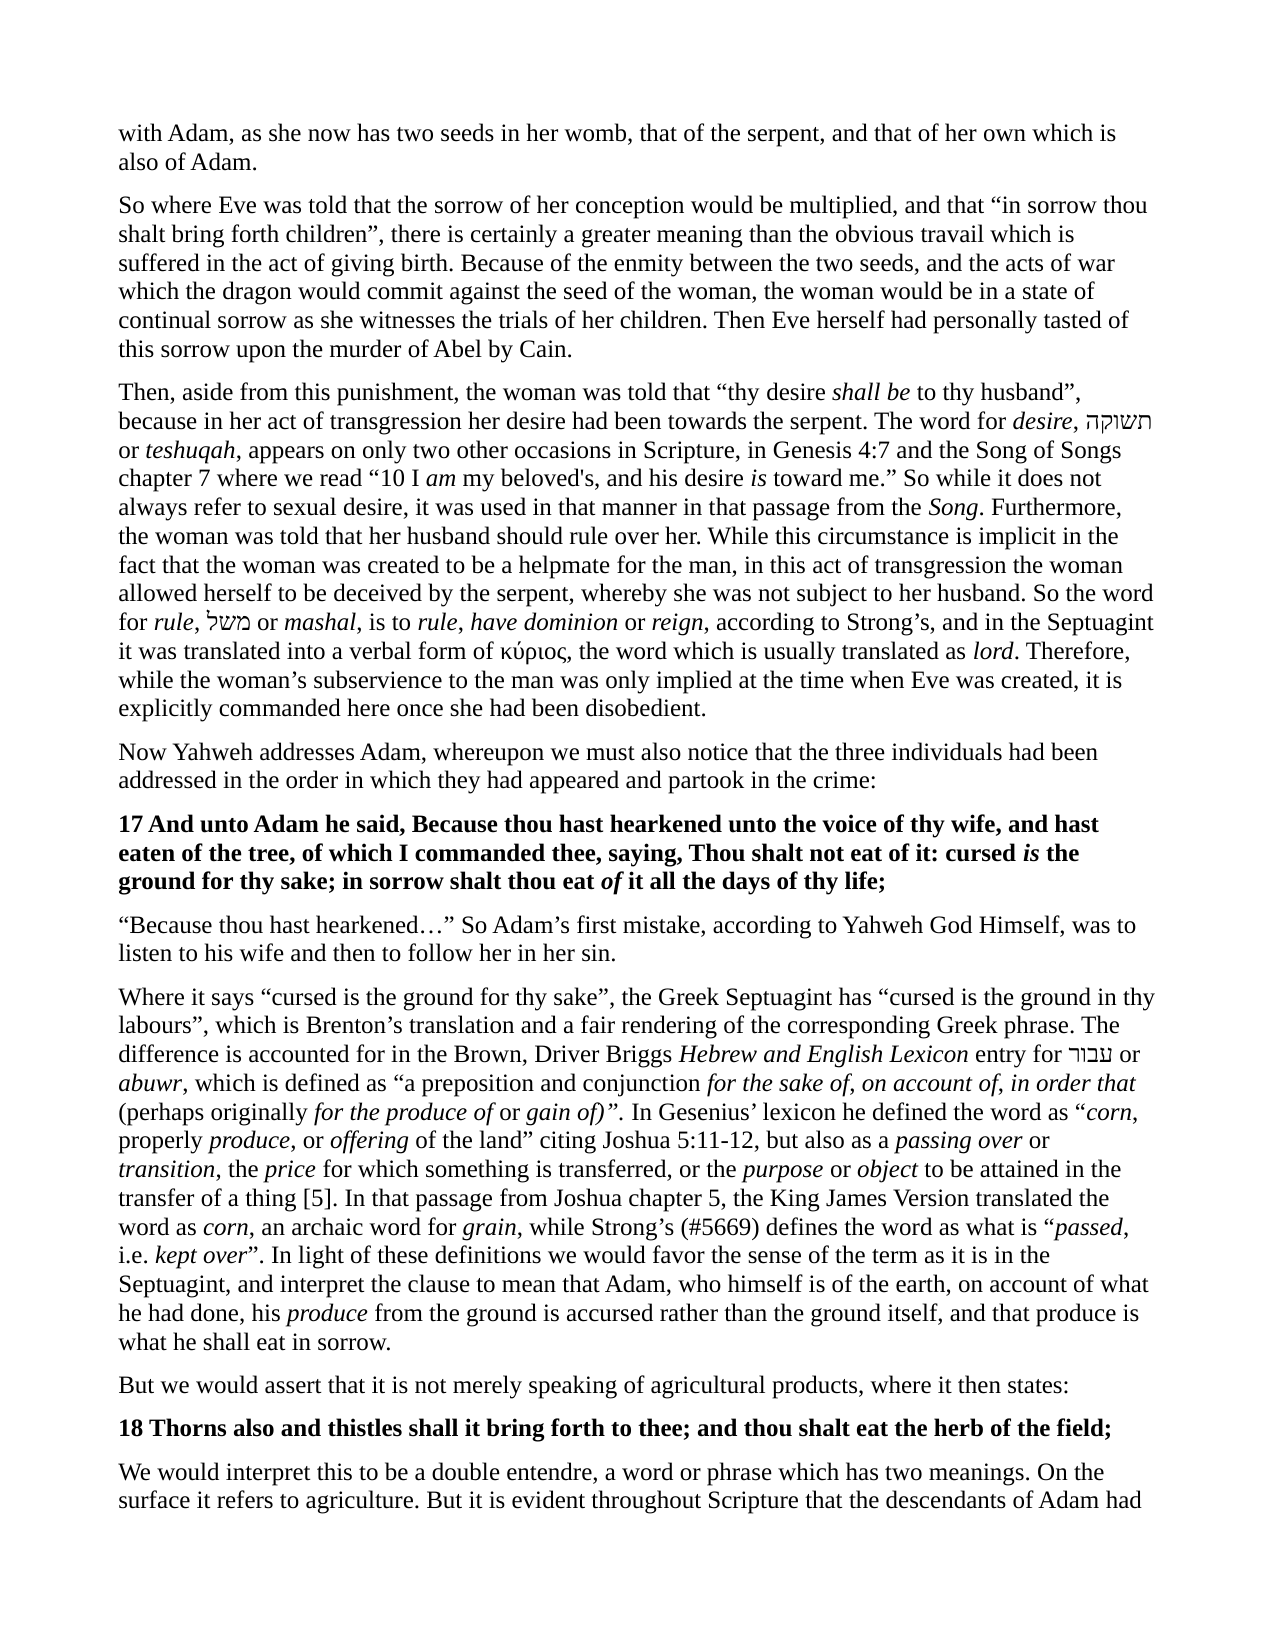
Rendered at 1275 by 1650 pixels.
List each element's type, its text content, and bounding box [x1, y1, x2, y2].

text We would interpret this to be a double entendre, a word or phrase which has two meanings. On the surface it refers to agriculture. But it is evident throughout Scripture that the descendants of Adam had [118, 1457, 1157, 1514]
text But we would assert that it is not merely speaking of agricultural products, where it then states: [118, 1370, 1157, 1399]
text Now Yahweh addresses Adam, whereupon we must also notice that the three individuals had been addressed in the order in which they had appeared and partook in the crime: [118, 737, 1157, 794]
text with Adam, as she now has two seeds in her womb, that of the serpent, and that of her own which is also of Adam. [118, 118, 1157, 176]
text “Because thou hast hearkened…” So Adam’s first mistake, according to Yahweh God Himself, was to listen to his wife and then to follow her in her sin. [118, 910, 1157, 967]
text So where Eve was told that the sorrow of her conception would be multiplied, and that “in sorrow thou shalt bring forth children”, there is certainly a greater meaning than the obvious travail which is suffered in the act of giving birth. Because of the enmity between the two seeds, and the acts of war which the dragon would commit against the seed of the woman, the woman would be in a state of continual sorrow as she witnesses the trials of her children. Then Eve herself had personally tasted of this sorrow upon the murder of Abel by Cain. [118, 190, 1157, 363]
text Then, aside from this punishment, the woman was told that “thy desire shall be to thy husband”, because in her act of transgression her desire had been towards the serpent. The word for desire, תשוקה or teshuqah, appears on only two other occasions in Scripture, in Genesis 4:7 and the Song of Songs chapter 7 where we read “10 I am my beloved's, and his desire is toward me.” So while it does not always refer to sexual desire, it was used in that manner in that passage from the Song. Furthermore, the woman was told that her husband should rule over her. While this circumstance is implicit in the fact that the woman was created to be a helpmate for the man, in this act of transgression the woman allowed herself to be deceived by the serpent, whereby she was not subject to her husband. So the word for rule, משל or mashal, is to rule, have dominion or reign, according to Strong’s, and in the Septuagint it was translated into a verbal form of κύριος, the word which is usually translated as lord. Therefore, while the woman’s subservience to the man was only implied at the time when Eve was created, it is explicitly commanded here once she had been disobedient. [118, 377, 1157, 722]
text 18 Thorns also and thistles shall it bring forth to thee; and thou shalt eat the herb of the field; [118, 1413, 1157, 1442]
text Where it says “cursed is the ground for thy sake”, the Greek Septuagint has “cursed is the ground in thy labours”, which is Brenton’s translation and a fair rendering of the corresponding Greek phrase. The difference is accounted for in the Brown, Driver Briggs Hebrew and English Lexicon entry for עבור or abuwr, which is defined as “a preposition and conjunction for the sake of, on account of, in order that (perhaps originally for the produce of or gain of)”. In Gesenius’ lexicon he defined the word as “corn, properly produce, or offering of the land” citing Joshua 5:11-12, but also as a passing over or transition, the price for which something is transferred, or the purpose or object to be attained in the transfer of a thing [5]. In that passage from Joshua chapter 5, the King James Version translated the word as corn, an archaic word for grain, while Strong’s (#5669) defines the word as what is “passed, i.e. kept over”. In light of these definitions we would favor the sense of the term as it is in the Septuagint, and interpret the clause to mean that Adam, who himself is of the earth, on account of what he had done, his produce from the ground is accursed rather than the ground itself, and that produce is what he shall eat in sorrow. [118, 982, 1157, 1356]
text 17 And unto Adam he said, Because thou hast hearkened unto the voice of thy wife, and hast eaten of the tree, of which I commanded thee, saying, Thou shalt not eat of it: cursed is the ground for thy sake; in sorrow shalt thou eat of it all the days of thy life; [118, 809, 1157, 895]
